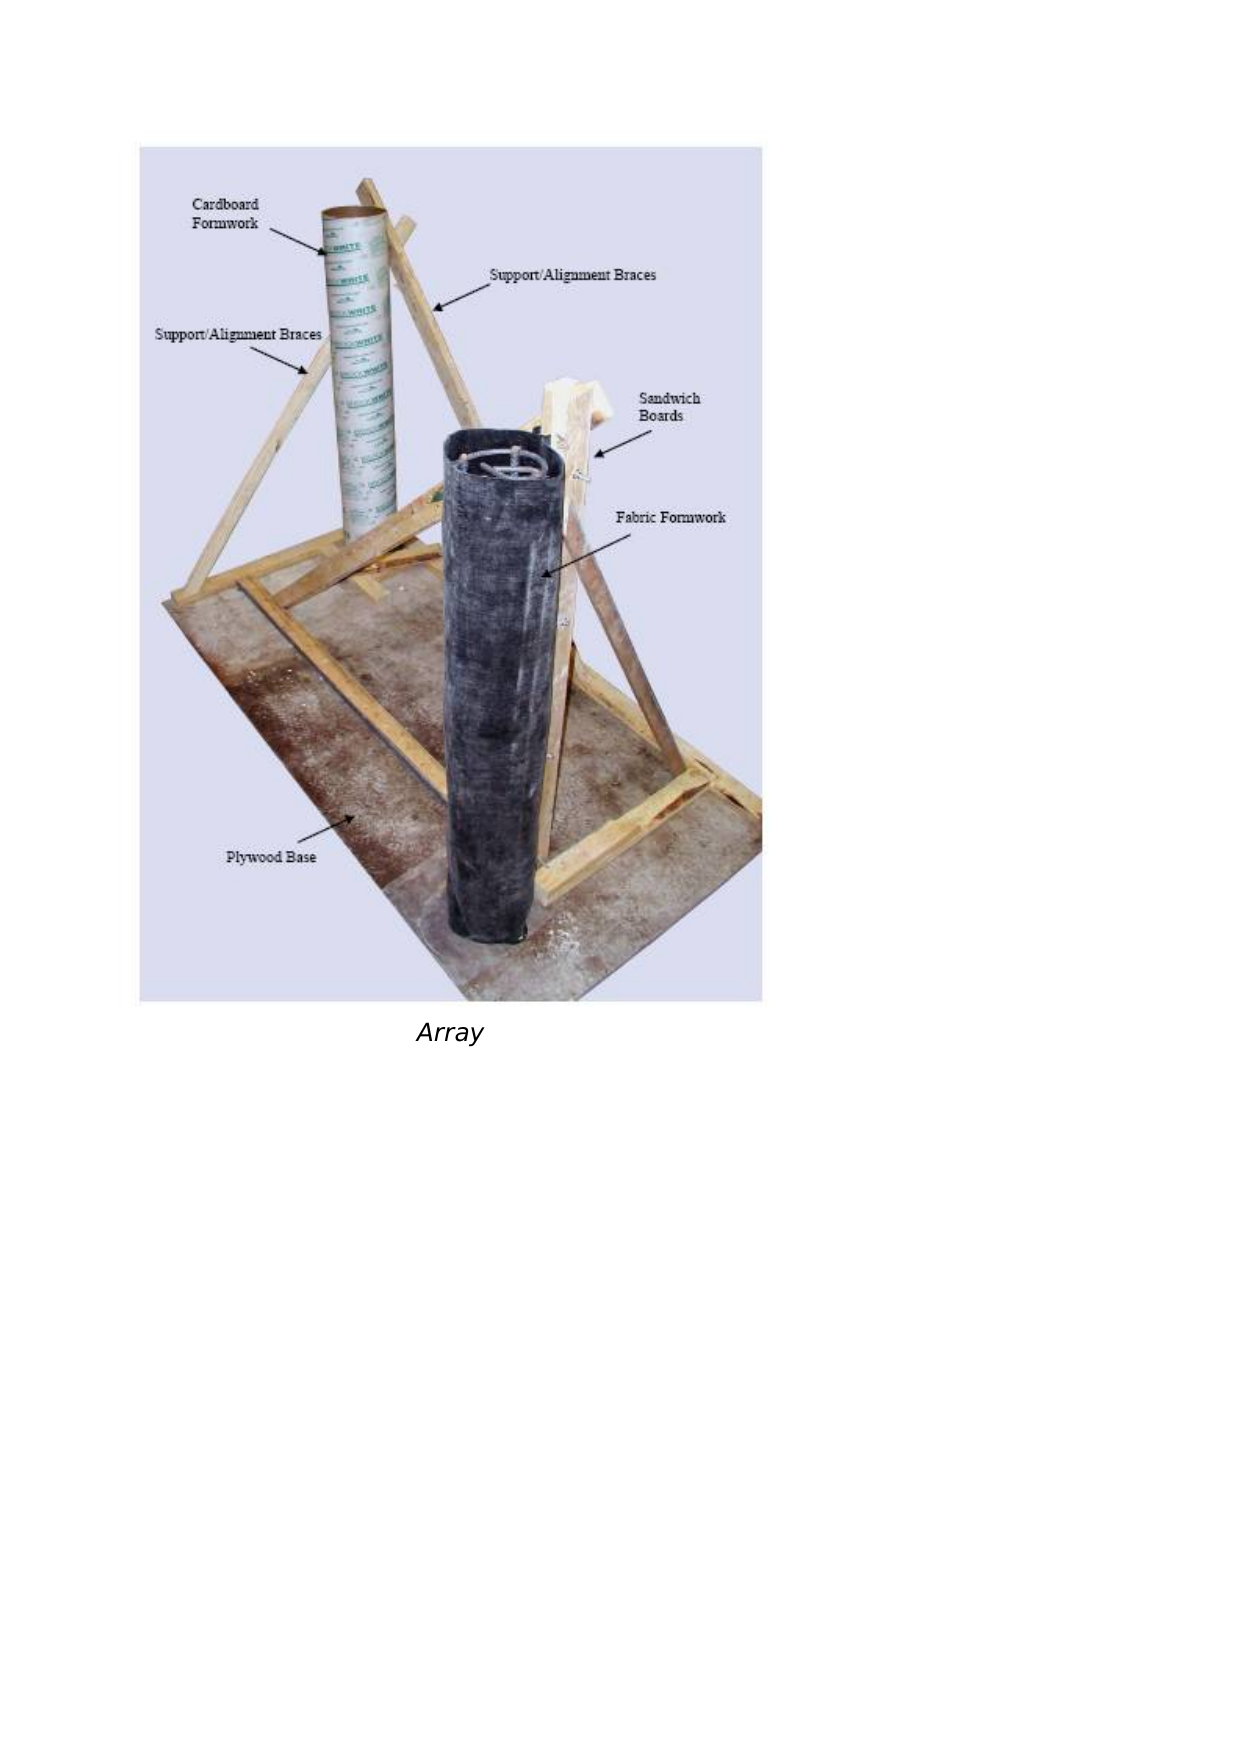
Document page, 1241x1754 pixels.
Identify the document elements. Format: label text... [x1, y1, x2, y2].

picture [118, 130, 786, 1019]
text Array [118, 1019, 785, 1047]
